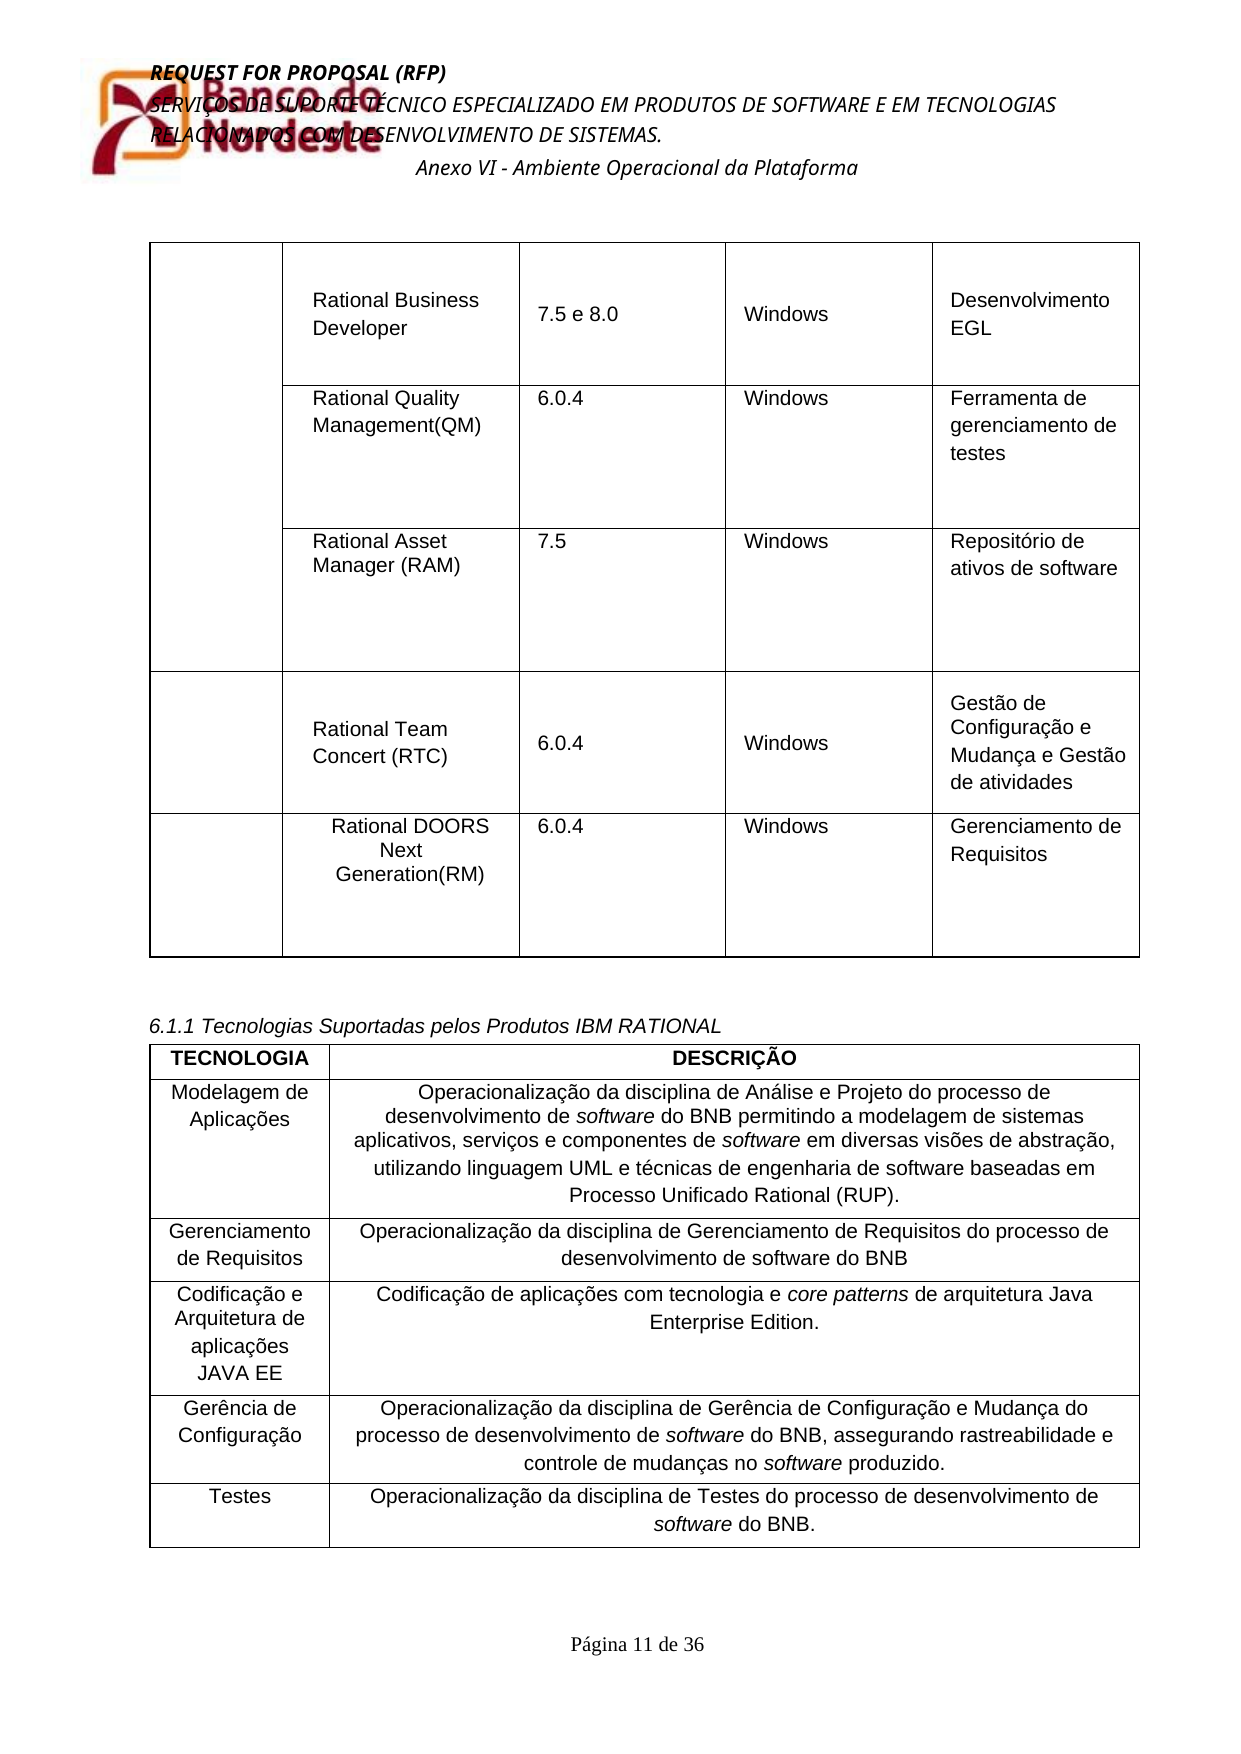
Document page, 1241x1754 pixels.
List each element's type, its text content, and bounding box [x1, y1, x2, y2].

table_header TECNOLOGIA [151, 1045, 329, 1079]
table_cell Operacionalização da disciplina de Testes do processo de desenvolvimento de software do BNB. [330, 1484, 1139, 1547]
table_cell Windows [726, 529, 932, 671]
table_cell 7.5 [520, 529, 725, 671]
table_cell Operacionalização da disciplina de Gerência de Configuração e Mudança do processo de desenvolvimento de software do BNB, assegurando rastreabilidade e controle de mudanças no software produzido. [330, 1396, 1139, 1483]
table_cell Gerenciamento de Requisitos [151, 1219, 329, 1281]
table_cell Ferramenta de gerenciamento de testes [933, 386, 1139, 528]
table_cell 6.0.4 [520, 814, 725, 956]
table_cell Repositório de ativos de software [933, 529, 1139, 671]
table_cell Gerenciamento de Requisitos [933, 814, 1139, 956]
table_cell Modelagem de Aplicações [151, 1080, 329, 1217]
table_cell Windows [726, 386, 932, 528]
table_header DESCRIÇÃO [330, 1045, 1139, 1079]
table_cell Windows [726, 814, 932, 956]
table_cell Windows [726, 243, 932, 384]
table_cell [151, 243, 282, 671]
table_cell Operacionalização da disciplina de Análise e Projeto do processo de desenvolvimento de software do BNB permitindo a modelagem de sistemas aplicativos, serviços e componentes de software em diversas visões de abstração, utilizando linguagem UML e técnicas de engenharia de software baseadas em Processo Unificado Rational (RUP). [330, 1080, 1139, 1217]
table_cell Rational DOORS Next Generation(RM) [283, 814, 519, 956]
table_cell Desenvolvimento EGL [933, 243, 1139, 384]
table_cell Operacionalização da disciplina de Gerenciamento de Requisitos do processo de desenvolvimento de software do BNB [330, 1219, 1139, 1281]
subtitle 6.1.1 Tecnologias Suportadas pelos Produtos IBM RATIONAL [148, 1013, 1126, 1037]
table_cell Rational Business Developer [283, 243, 519, 384]
table_cell 7.5 e 8.0 [520, 243, 725, 384]
table_cell 6.0.4 [520, 386, 725, 528]
table_cell [151, 814, 282, 956]
table_cell 6.0.4 [520, 672, 725, 813]
table_cell [151, 672, 282, 813]
table_cell Rational Team Concert (RTC) [283, 672, 519, 813]
table_cell Gestão de Configuração e Mudança e Gestão de atividades [933, 672, 1139, 813]
table_cell Rational Quality Management(QM) [283, 386, 519, 528]
table_cell Codificação de aplicações com tecnologia e core patterns de arquitetura Java Enterprise Edition. [330, 1282, 1139, 1394]
picture [388, 99, 393, 111]
table_cell Gerência de Configuração [151, 1396, 329, 1483]
table_cell Windows [726, 672, 932, 813]
picture [80, 58, 393, 187]
table_cell Rational Asset Manager (RAM) [283, 529, 519, 671]
table_cell Codificação e Arquitetura de aplicações JAVA EE [151, 1282, 329, 1394]
table_cell Testes [151, 1484, 329, 1547]
